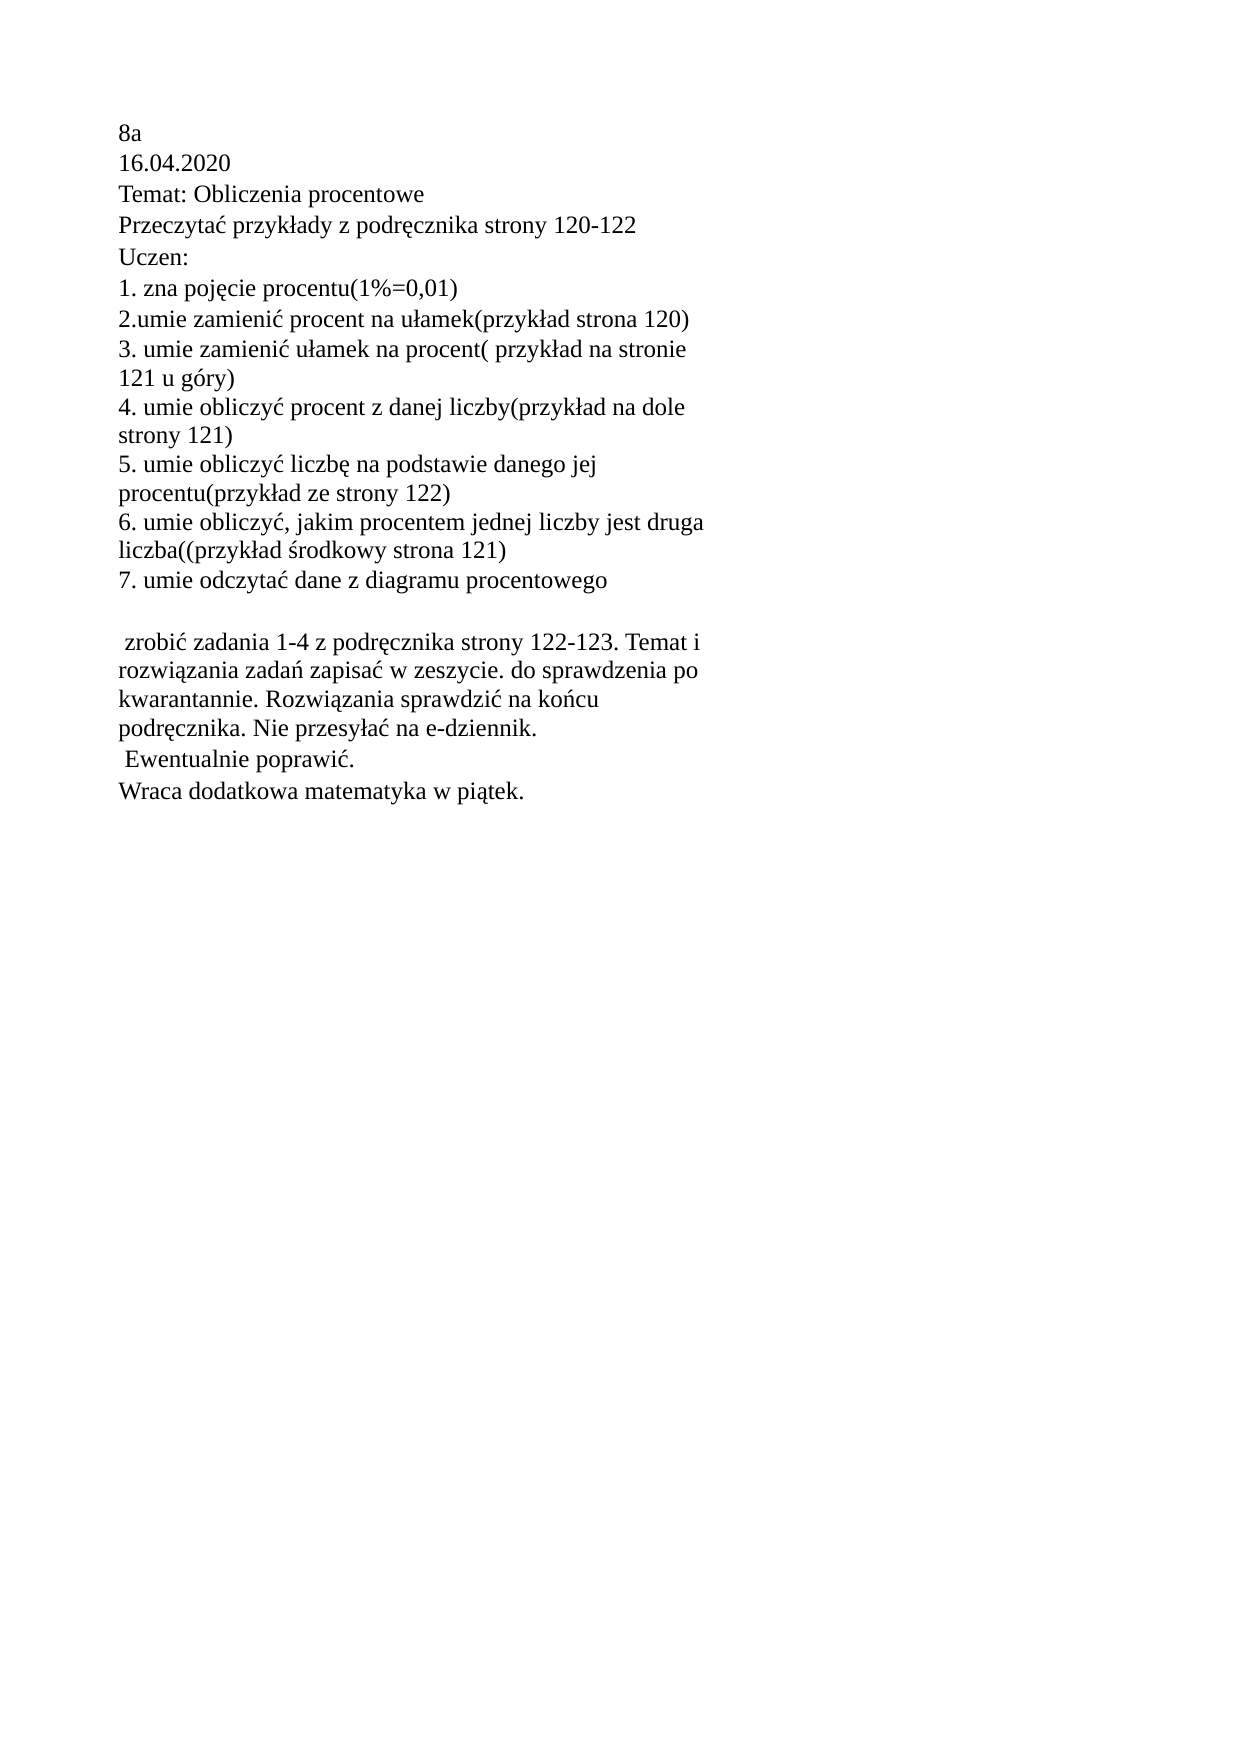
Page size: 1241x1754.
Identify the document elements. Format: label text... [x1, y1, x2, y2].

table_cell 3. umie zamienić ułamek na procent( przykład na stronie 121 u góry) [118, 334, 712, 392]
table_cell Temat: Obliczenia procentowe [118, 178, 712, 209]
table_cell zrobić zadania 1-4 z podręcznika strony 122-123. Temat i rozwiązania zadań zapisać w zeszycie. do sprawdzenia po kwarantannie. Rozwiązania sprawdzić na końcu podręcznika. Nie przesyłać na e-dziennik. [118, 627, 712, 742]
table_cell Przeczytać przykłady z podręcznika strony 120-122 [118, 209, 712, 241]
table_cell 7. umie odczytać dane z diagramu procentowego [118, 564, 712, 596]
table_cell 6. umie obliczyć, jakim procentem jednej liczby jest druga liczba((przykład środkowy strona 121) [118, 507, 712, 564]
table_cell 4. umie obliczyć procent z danej liczby(przykład na dole strony 121) [118, 392, 712, 449]
table_cell 2.umie zamienić procent na ułamek(przykład strona 120) [118, 303, 712, 334]
table_cell Wraca dodatkowa matematyka w piątek. [118, 775, 712, 806]
table_cell [118, 596, 712, 627]
table_cell Uczen: [118, 241, 712, 272]
table_cell Ewentualnie poprawić. [118, 742, 712, 775]
table_cell 1. zna pojęcie procentu(1%=0,01) [118, 272, 712, 303]
table_cell 5. umie obliczyć liczbę na podstawie danego jej procentu(przykład ze strony 122) [118, 449, 712, 507]
text 8a [118, 118, 1122, 147]
table_header 16.04.2020 [118, 147, 712, 178]
